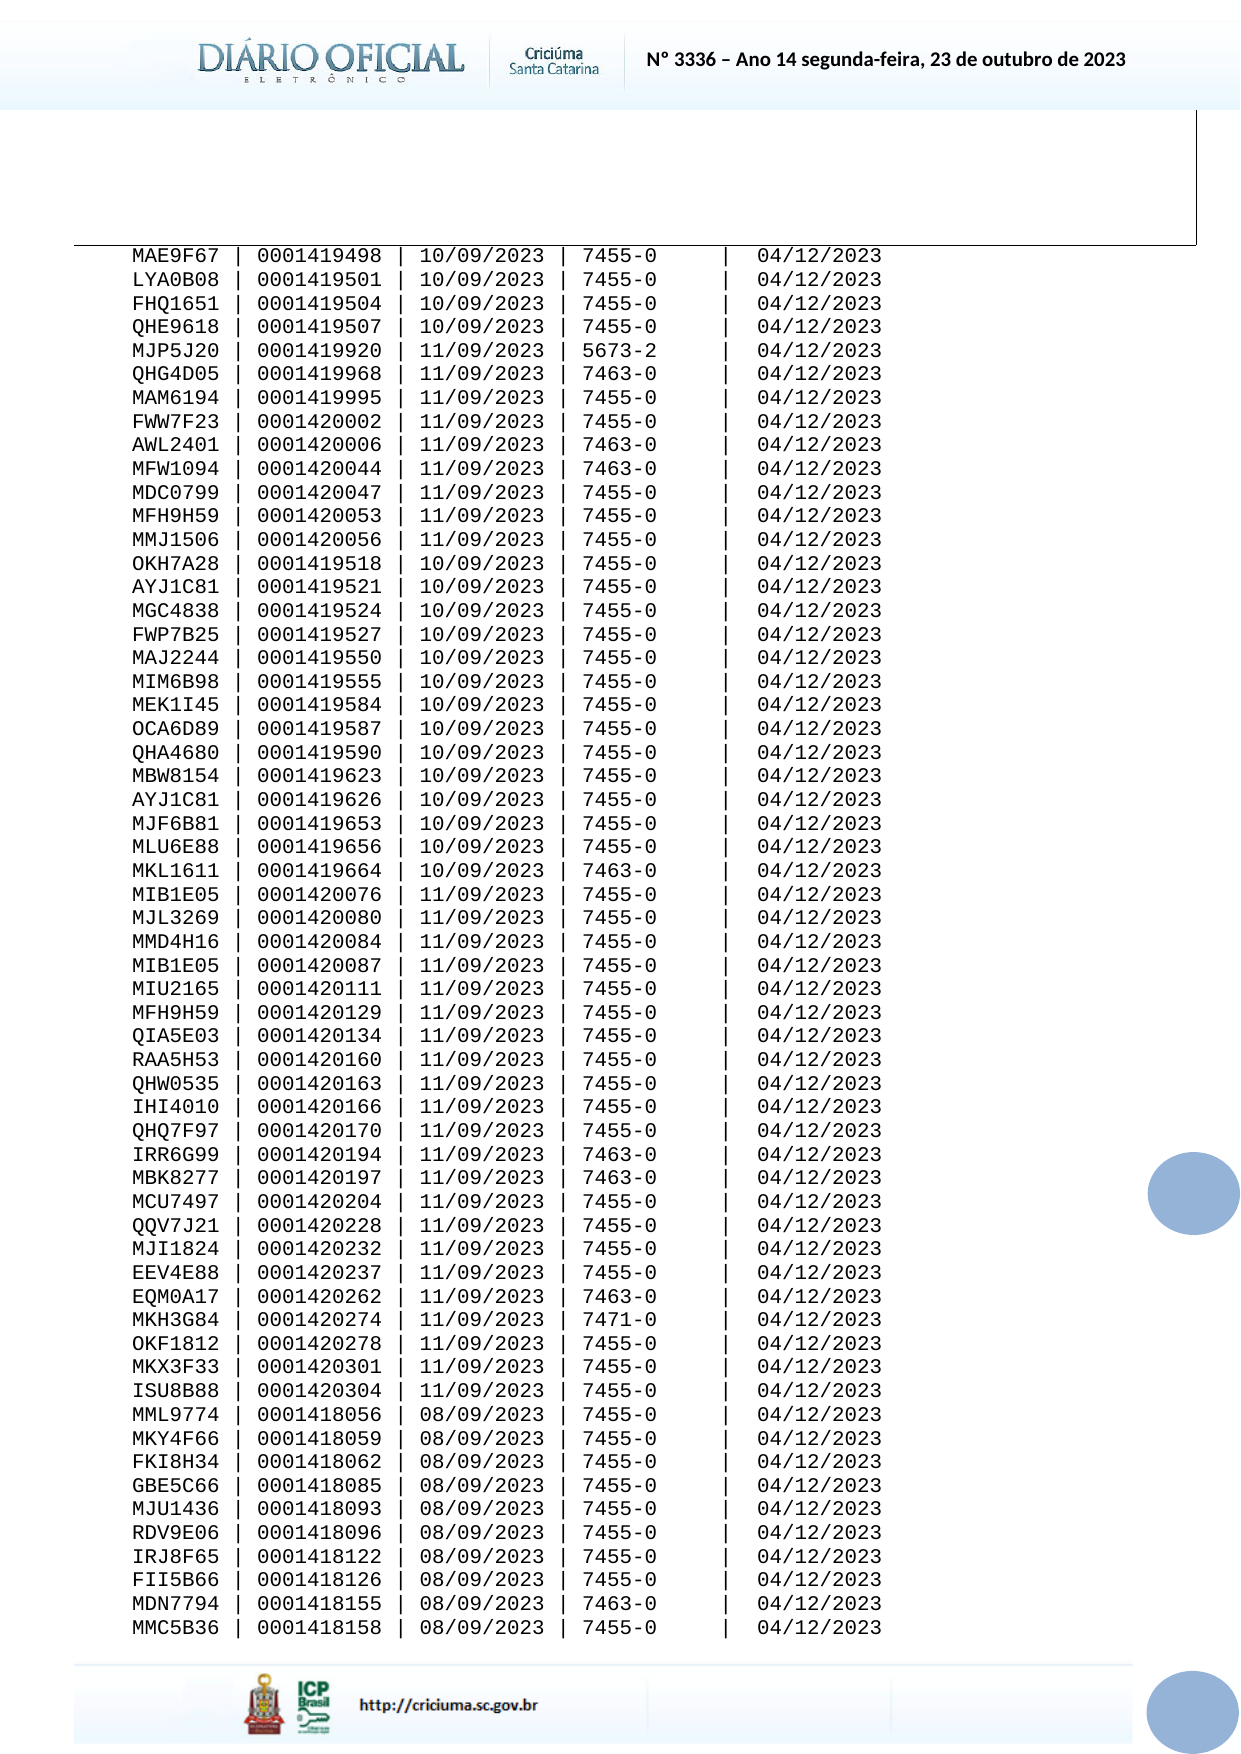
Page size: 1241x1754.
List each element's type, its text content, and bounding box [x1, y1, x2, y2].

text MFW1094 | 0001420044 | 11/09/2023 | 7463-0 | 04/12/2023 [44, 458, 1196, 482]
text QHG4D05 | 0001419968 | 11/09/2023 | 7463-0 | 04/12/2023 [44, 363, 1196, 387]
text MLU6E88 | 0001419656 | 10/09/2023 | 7455-0 | 04/12/2023 [44, 836, 1196, 860]
text MML9774 | 0001418056 | 08/09/2023 | 7455-0 | 04/12/2023 [44, 1404, 1196, 1427]
text MIB1E05 | 0001420087 | 11/09/2023 | 7455-0 | 04/12/2023 [44, 954, 1196, 978]
text FHQ1651 | 0001419504 | 10/09/2023 | 7455-0 | 04/12/2023 [44, 292, 1196, 316]
text MEK1I45 | 0001419584 | 10/09/2023 | 7455-0 | 04/12/2023 [44, 694, 1196, 718]
text MIM6B98 | 0001419555 | 10/09/2023 | 7455-0 | 04/12/2023 [44, 671, 1196, 694]
text MFH9H59 | 0001420053 | 11/09/2023 | 7455-0 | 04/12/2023 [44, 505, 1196, 529]
text MJL3269 | 0001420080 | 11/09/2023 | 7455-0 | 04/12/2023 [44, 907, 1196, 931]
text MJI1824 | 0001420232 | 11/09/2023 | 7455-0 | 04/12/2023 [44, 1238, 1196, 1262]
text FKI8H34 | 0001418062 | 08/09/2023 | 7455-0 | 04/12/2023 [44, 1451, 1196, 1475]
text MIU2165 | 0001420111 | 11/09/2023 | 7455-0 | 04/12/2023 [44, 978, 1196, 1002]
text QIA5E03 | 0001420134 | 11/09/2023 | 7455-0 | 04/12/2023 [44, 1026, 1196, 1049]
text OKH7A28 | 0001419518 | 10/09/2023 | 7455-0 | 04/12/2023 [44, 553, 1196, 576]
text MKY4F66 | 0001418059 | 08/09/2023 | 7455-0 | 04/12/2023 [44, 1427, 1196, 1451]
text MJU1436 | 0001418093 | 08/09/2023 | 7455-0 | 04/12/2023 [44, 1498, 1196, 1522]
text MMC5B36 | 0001418158 | 08/09/2023 | 7455-0 | 04/12/2023 [44, 1617, 1196, 1640]
text QHQ7F97 | 0001420170 | 11/09/2023 | 7455-0 | 04/12/2023 [44, 1120, 1196, 1144]
text QQV7J21 | 0001420228 | 11/09/2023 | 7455-0 | 04/12/2023 [44, 1215, 1196, 1238]
text OKF1812 | 0001420278 | 11/09/2023 | 7455-0 | 04/12/2023 [44, 1333, 1196, 1357]
text IHI4010 | 0001420166 | 11/09/2023 | 7455-0 | 04/12/2023 [44, 1096, 1196, 1120]
text MDN7794 | 0001418155 | 08/09/2023 | 7463-0 | 04/12/2023 [44, 1593, 1196, 1617]
text MBK8277 | 0001420197 | 11/09/2023 | 7463-0 | 04/12/2023 [44, 1167, 1157, 1191]
text QHA4680 | 0001419590 | 10/09/2023 | 7455-0 | 04/12/2023 [44, 742, 1196, 765]
text IRJ8F65 | 0001418122 | 08/09/2023 | 7455-0 | 04/12/2023 [44, 1546, 1196, 1569]
text FWW7F23 | 0001420002 | 11/09/2023 | 7455-0 | 04/12/2023 [44, 411, 1196, 434]
text MKL1611 | 0001419664 | 10/09/2023 | 7463-0 | 04/12/2023 [44, 860, 1196, 884]
text MDC0799 | 0001420047 | 11/09/2023 | 7455-0 | 04/12/2023 [44, 482, 1196, 505]
text EEV4E88 | 0001420237 | 11/09/2023 | 7455-0 | 04/12/2023 [44, 1262, 1196, 1286]
text OCA6D89 | 0001419587 | 10/09/2023 | 7455-0 | 04/12/2023 [44, 718, 1196, 742]
text MAJ2244 | 0001419550 | 10/09/2023 | 7455-0 | 04/12/2023 [44, 647, 1196, 671]
text ISU8B88 | 0001420304 | 11/09/2023 | 7455-0 | 04/12/2023 [44, 1380, 1196, 1404]
text LYA0B08 | 0001419501 | 10/09/2023 | 7455-0 | 04/12/2023 [44, 269, 1196, 292]
text MGC4838 | 0001419524 | 10/09/2023 | 7455-0 | 04/12/2023 [44, 600, 1196, 623]
text MKX3F33 | 0001420301 | 11/09/2023 | 7455-0 | 04/12/2023 [44, 1357, 1196, 1380]
text MIB1E05 | 0001420076 | 11/09/2023 | 7455-0 | 04/12/2023 [44, 884, 1196, 907]
text MKH3G84 | 0001420274 | 11/09/2023 | 7471-0 | 04/12/2023 [44, 1309, 1196, 1333]
text IRR6G99 | 0001420194 | 11/09/2023 | 7463-0 | 04/12/2023 [44, 1144, 1196, 1167]
text FII5B66 | 0001418126 | 08/09/2023 | 7455-0 | 04/12/2023 [44, 1569, 1196, 1593]
text EQM0A17 | 0001420262 | 11/09/2023 | 7463-0 | 04/12/2023 [44, 1286, 1196, 1309]
text GBE5C66 | 0001418085 | 08/09/2023 | 7455-0 | 04/12/2023 [44, 1475, 1196, 1498]
text AYJ1C81 | 0001419626 | 10/09/2023 | 7455-0 | 04/12/2023 [44, 789, 1196, 813]
text FWP7B25 | 0001419527 | 10/09/2023 | 7455-0 | 04/12/2023 [44, 623, 1196, 647]
text QHE9618 | 0001419507 | 10/09/2023 | 7455-0 | 04/12/2023 [44, 316, 1196, 340]
text MMJ1506 | 0001420056 | 11/09/2023 | 7455-0 | 04/12/2023 [44, 529, 1196, 553]
text MFH9H59 | 0001420129 | 11/09/2023 | 7455-0 | 04/12/2023 [44, 1002, 1196, 1026]
text MJP5J20 | 0001419920 | 11/09/2023 | 5673-2 | 04/12/2023 [44, 340, 1196, 363]
text AYJ1C81 | 0001419521 | 10/09/2023 | 7455-0 | 04/12/2023 [44, 576, 1196, 600]
text MCU7497 | 0001420204 | 11/09/2023 | 7455-0 | 04/12/2023 [44, 1191, 1153, 1215]
text RAA5H53 | 0001420160 | 11/09/2023 | 7455-0 | 04/12/2023 [44, 1049, 1196, 1073]
text AWL2401 | 0001420006 | 11/09/2023 | 7463-0 | 04/12/2023 [44, 434, 1196, 458]
text MAE9F67 | 0001419498 | 10/09/2023 | 7455-0 | 04/12/2023 [44, 245, 1196, 269]
text MJF6B81 | 0001419653 | 10/09/2023 | 7455-0 | 04/12/2023 [44, 813, 1196, 836]
text QHW0535 | 0001420163 | 11/09/2023 | 7455-0 | 04/12/2023 [44, 1073, 1196, 1096]
text MAM6194 | 0001419995 | 11/09/2023 | 7455-0 | 04/12/2023 [44, 387, 1196, 411]
text RDV9E06 | 0001418096 | 08/09/2023 | 7455-0 | 04/12/2023 [44, 1522, 1196, 1546]
text MMD4H16 | 0001420084 | 11/09/2023 | 7455-0 | 04/12/2023 [44, 931, 1196, 954]
text MBW8154 | 0001419623 | 10/09/2023 | 7455-0 | 04/12/2023 [44, 765, 1196, 789]
